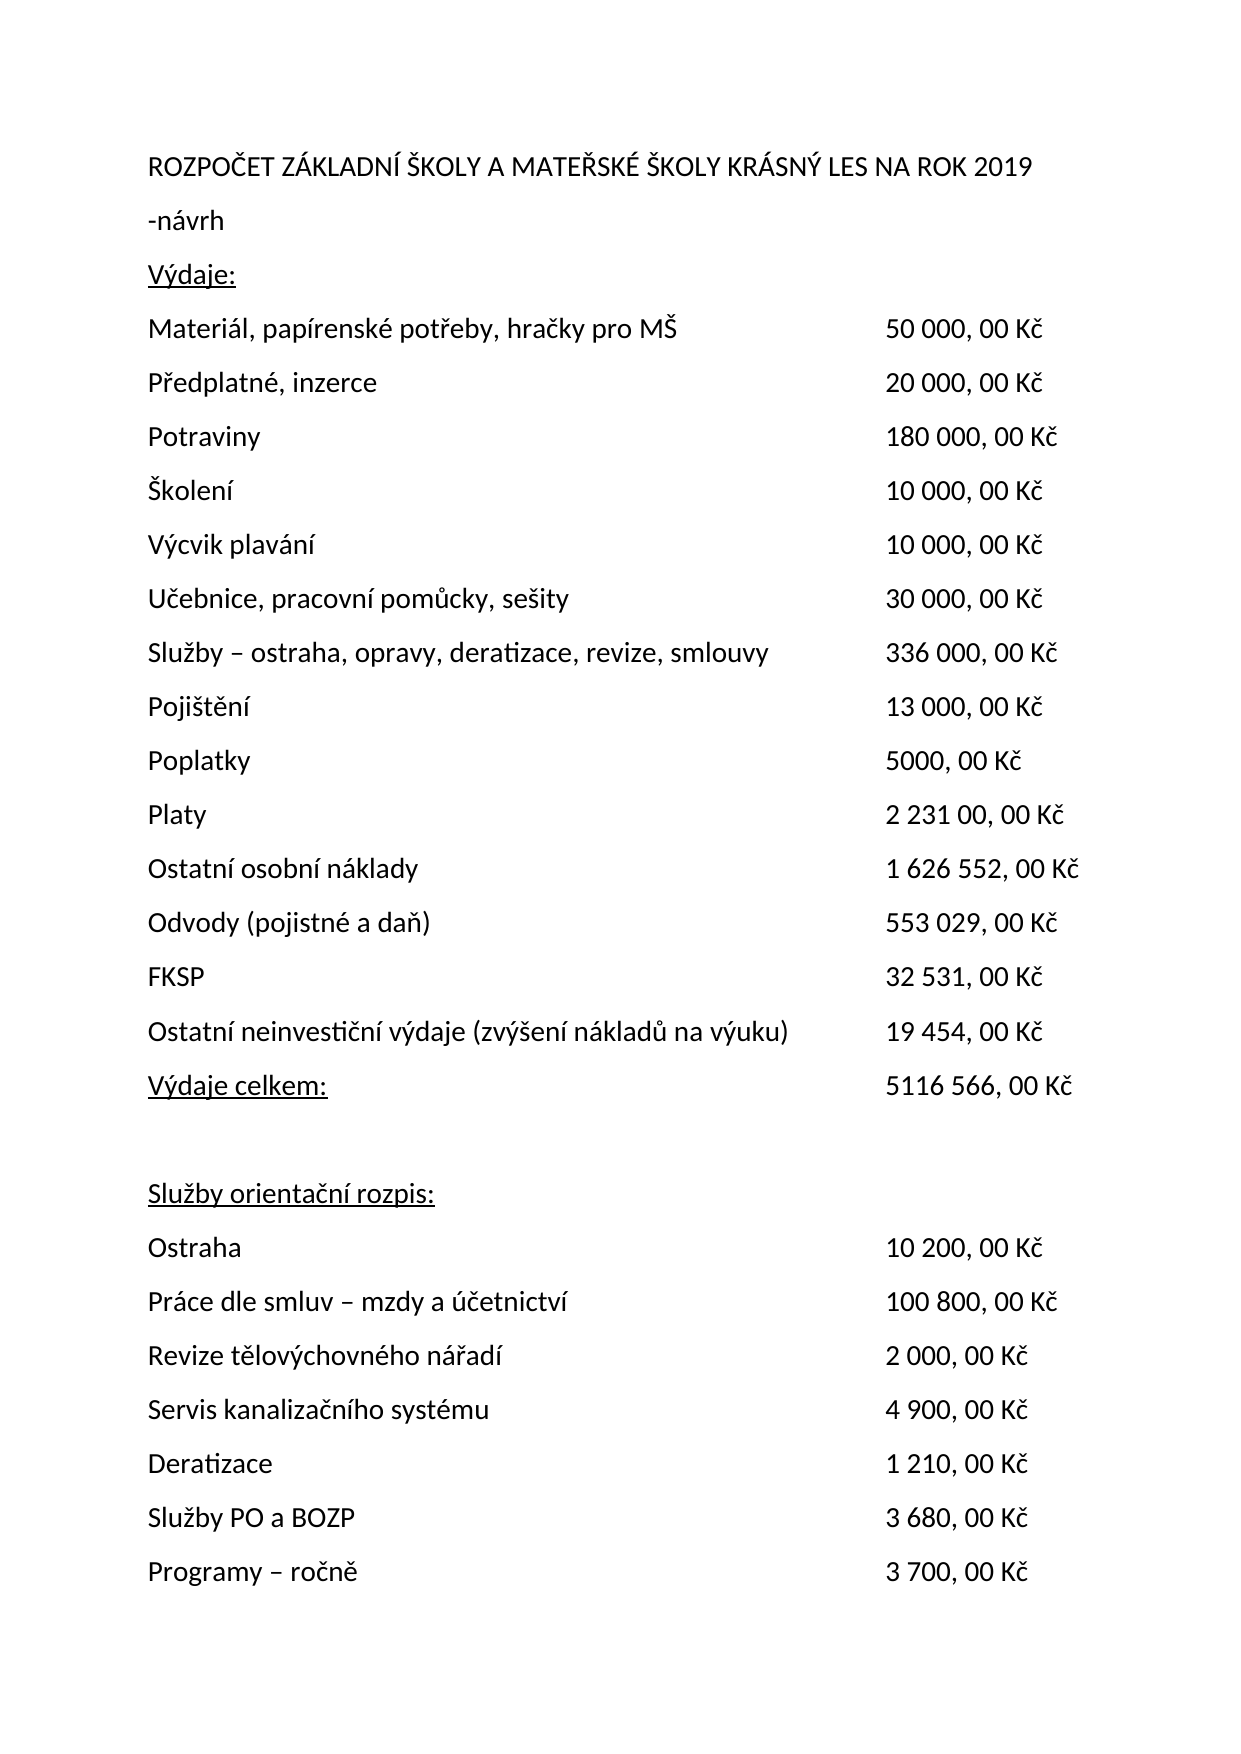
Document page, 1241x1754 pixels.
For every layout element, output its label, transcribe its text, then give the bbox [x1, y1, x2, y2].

text -návrh [148, 202, 1093, 237]
text Platy 2 231 00, 00 Kč [148, 796, 1093, 832]
text Pojištění 13 000, 00 Kč [148, 688, 1093, 724]
text Školení 10 000, 00 Kč [148, 472, 1093, 508]
text Materiál, papírenské potřeby, hračky pro MŠ 50 000, 00 Kč [148, 310, 1093, 345]
text Učebnice, pracovní pomůcky, sešity 30 000, 00 Kč [148, 580, 1093, 616]
text Potraviny 180 000, 00 Kč [148, 418, 1093, 453]
text Ostraha 10 200, 00 Kč [148, 1229, 1093, 1264]
text Odvody (pojistné a daň) 553 029, 00 Kč [148, 904, 1093, 940]
text Výcvik plavání 10 000, 00 Kč [148, 526, 1093, 562]
text Práce dle smluv – mzdy a účetnictví 100 800, 00 Kč [148, 1283, 1093, 1318]
text Služby PO a BOZP 3 680, 00 Kč [148, 1499, 1093, 1535]
text Výdaje: [148, 256, 1093, 291]
text Výdaje celkem: 5116 566, 00 Kč [148, 1067, 1093, 1102]
text Ostatní neinvestiční výdaje (zvýšení nákladů na výuku) 19 454, 00 Kč [148, 1013, 1093, 1048]
text Programy – ročně 3 700, 00 Kč [148, 1553, 1093, 1589]
text Předplatné, inzerce 20 000, 00 Kč [148, 364, 1093, 399]
text Servis kanalizačního systému 4 900, 00 Kč [148, 1391, 1093, 1427]
text Revize tělovýchovného nářadí 2 000, 00 Kč [148, 1337, 1093, 1373]
text FKSP 32 531, 00 Kč [148, 958, 1093, 994]
text Služby orientační rozpis: [148, 1175, 1093, 1210]
text Ostatní osobní náklady 1 626 552, 00 Kč [148, 850, 1093, 886]
text Deratizace 1 210, 00 Kč [148, 1445, 1093, 1481]
text ROZPOČET ZÁKLADNÍ ŠKOLY A MATEŘSKÉ ŠKOLY KRÁSNÝ LES NA ROK 2019 [148, 148, 1093, 183]
text Poplatky 5000, 00 Kč [148, 742, 1093, 778]
text Služby – ostraha, opravy, deratizace, revize, smlouvy 336 000, 00 Kč [148, 634, 1093, 670]
